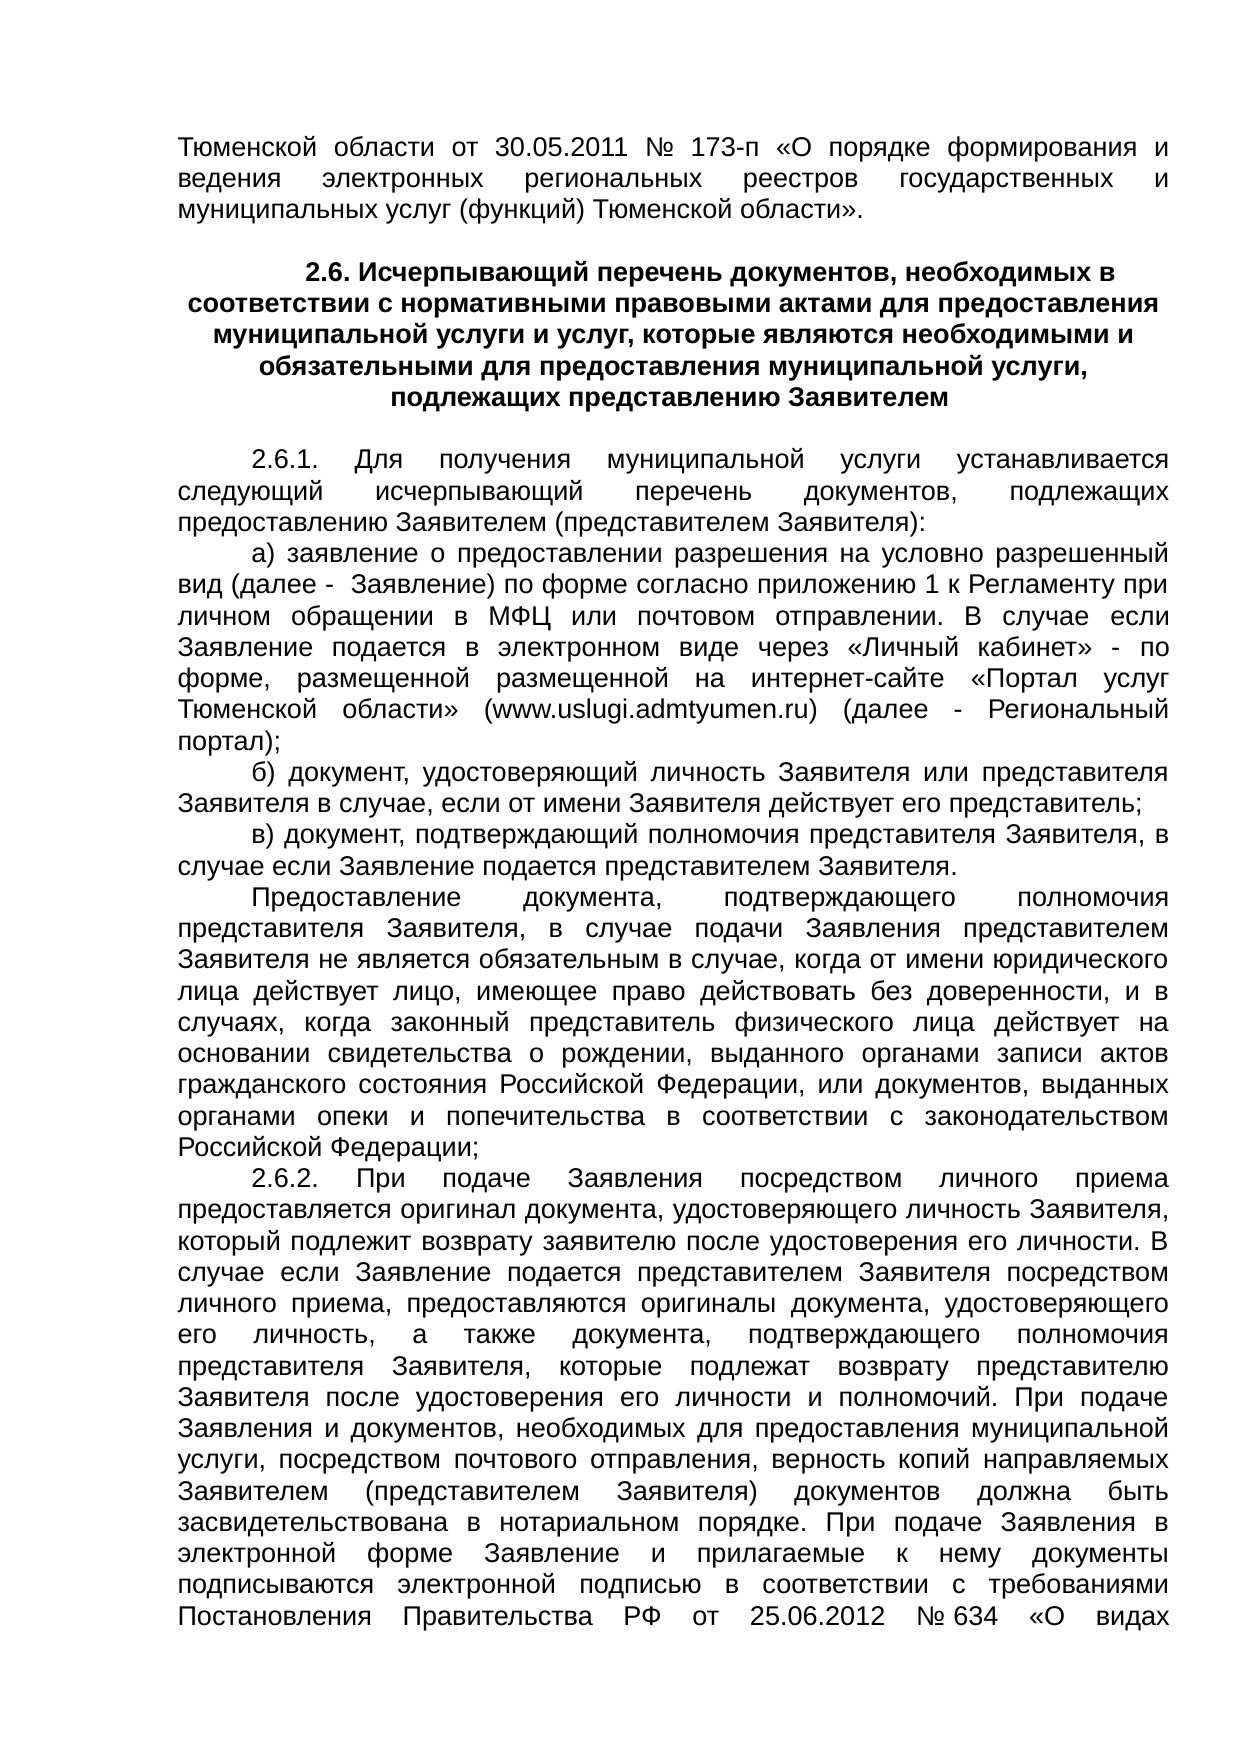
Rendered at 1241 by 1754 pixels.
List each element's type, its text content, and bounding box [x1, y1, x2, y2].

text 2.6. Исчерпывающий перечень документов, необходимых в соответствии с нормативными правовыми актами для предоставления муниципальной услуги и услуг, которые являются необходимыми и обязательными для предоставления муниципальной услуги, подлежащих представлению Заявителем [177, 256, 1170, 412]
text б) документ, удостоверяющий личность Заявителя или представителя Заявителя в случае, если от имени Заявителя действует его представитель; [177, 756, 1170, 818]
text Тюменской области от 30.05.2011 № 173-п «О порядке формирования и ведения электронных региональных реестров государственных и муниципальных услуг (функций) Тюменской области». [177, 131, 1170, 224]
text а) заявление о предоставлении разрешения на условно разрешенный вид (далее - Заявление) по форме согласно приложению 1 к Регламенту при личном обращении в МФЦ или почтовом отправлении. В случае если Заявление подается в электронном виде через «Личный кабинет» - по форме, размещенной размещенной на интернет-сайте «Портал услуг Тюменской области» (www.uslugi.admtyumen.ru) (далее - Региональный портал); [177, 537, 1170, 756]
text в) документ, подтверждающий полномочия представителя Заявителя, в случае если Заявление подается представителем Заявителя. [177, 818, 1170, 881]
text 2.6.2. При подаче Заявления посредством личного приема предоставляется оригинал документа, удостоверяющего личность Заявителя, который подлежит возврату заявителю после удостоверения его личности. В случае если Заявление подается представителем Заявителя посредством личного приема, предоставляются оригиналы документа, удостоверяющего его личность, а также документа, подтверждающего полномочия представителя Заявителя, которые подлежат возврату представителю Заявителя после удостоверения его личности и полномочий. При подаче Заявления и документов, необходимых для предоставления муниципальной услуги, посредством почтового отправления, верность копий направляемых Заявителем (представителем Заявителя) документов должна быть засвидетельствована в нотариальном порядке. При подаче Заявления в электронной форме Заявление и прилагаемые к нему документы подписываются электронной подписью в соответствии с требованиями Постановления Правительства РФ от 25.06.2012 № 634 «О видах [177, 1162, 1170, 1631]
text Предоставление документа, подтверждающего полномочия представителя Заявителя, в случае подачи Заявления представителем Заявителя не является обязательным в случае, когда от имени юридического лица действует лицо, имеющее право действовать без доверенности, и в случаях, когда законный представитель физического лица действует на основании свидетельства о рождении, выданного органами записи актов гражданского состояния Российской Федерации, или документов, выданных органами опеки и попечительства в соответствии с законодательством Российской Федерации; [177, 881, 1170, 1162]
text 2.6.1. Для получения муниципальной услуги устанавливается следующий исчерпывающий перечень документов, подлежащих предоставлению Заявителем (представителем Заявителя): [177, 443, 1170, 537]
